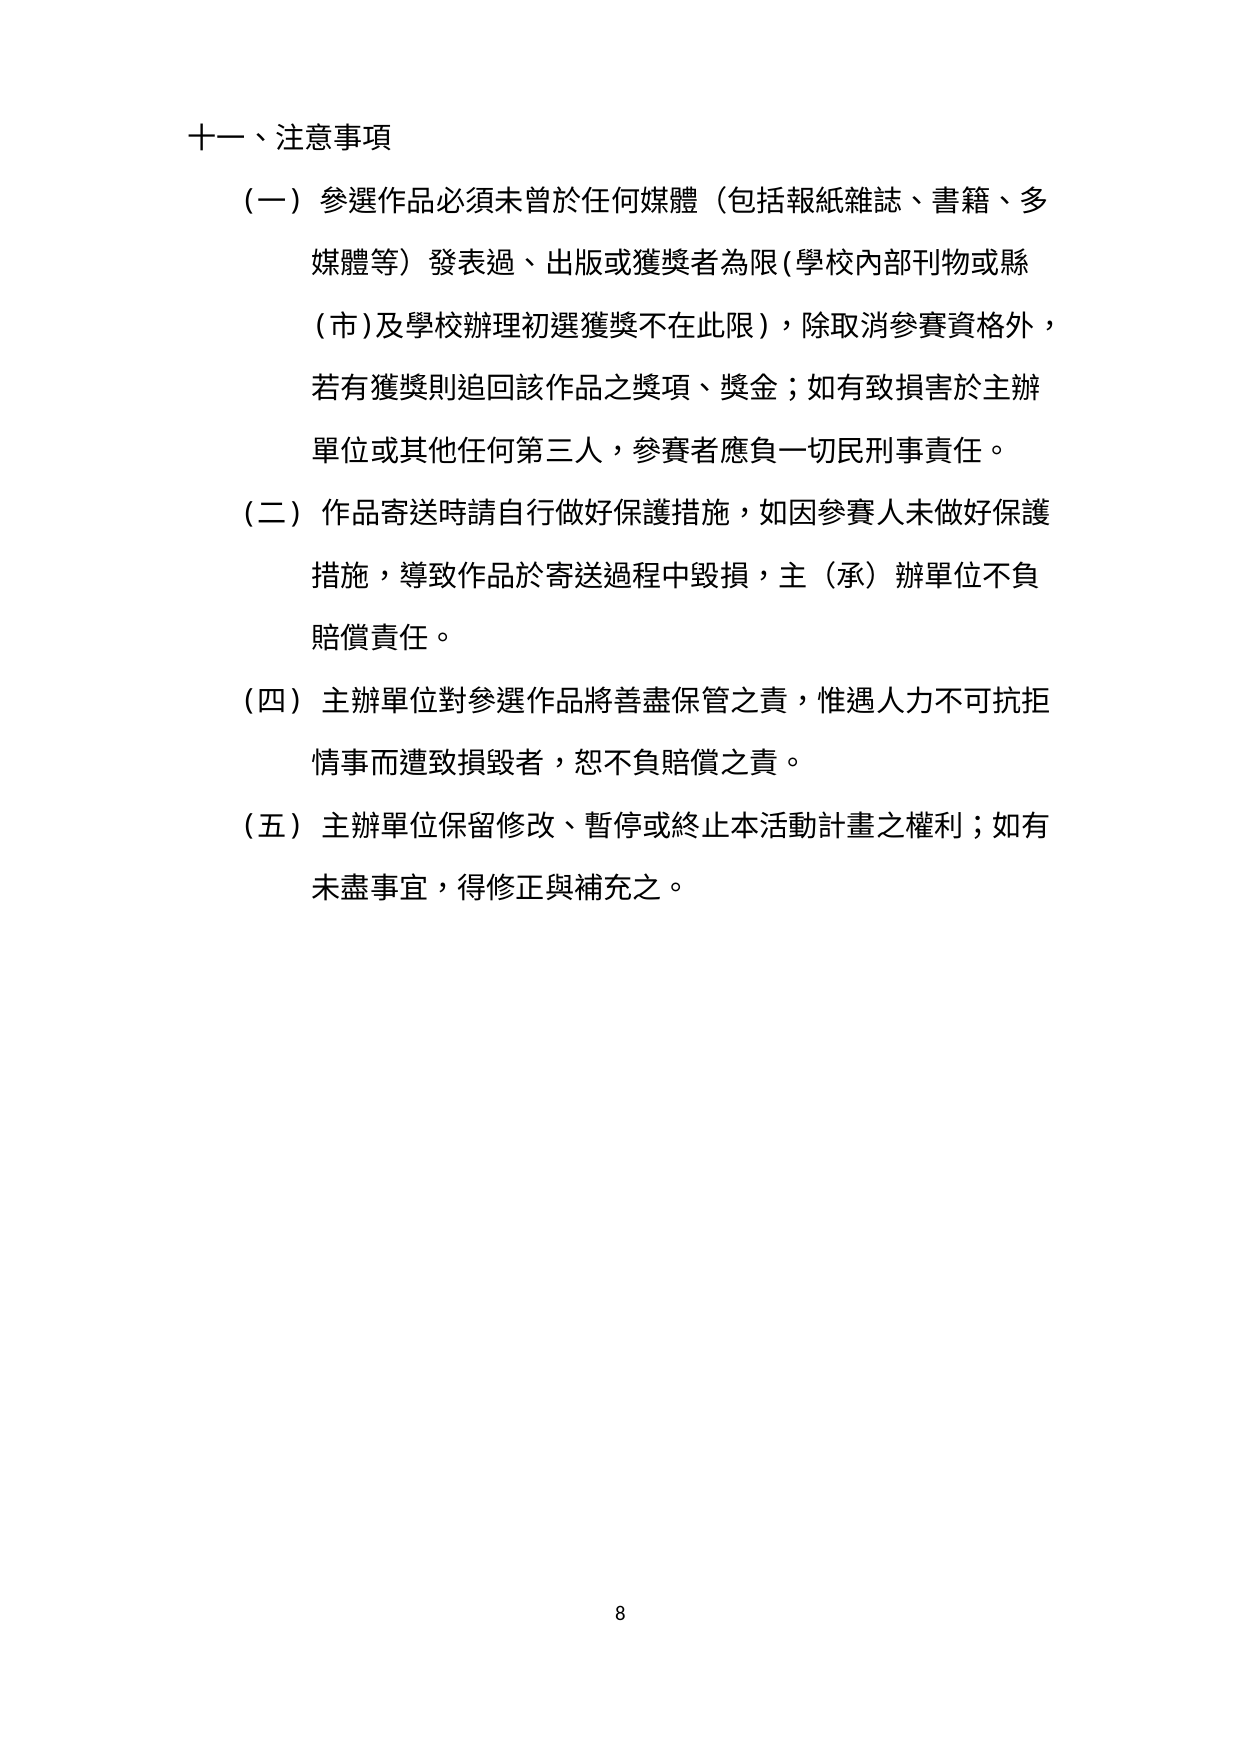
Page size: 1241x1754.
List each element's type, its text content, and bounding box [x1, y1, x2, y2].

text (五) 主辦單位保留修改、暫停或終止本活動計畫之權利；如有未盡事宜，得修正與補充之。 [240, 782, 1053, 907]
text (二) 作品寄送時請自行做好保護措施，如因參賽人未做好保護措施，導致作品於寄送過程中毀損，主（承）辦單位不負賠償責任。 [240, 469, 1053, 657]
text (一) 參選作品必須未曾於任何媒體（包括報紙雜誌、書籍、多媒體等）發表過、出版或獲獎者為限(學校內部刊物或縣(市)及學校辦理初選獲獎不在此限)，除取消參賽資格外，若有獲獎則追回該作品之獎項、獎金；如有致損害於主辦單位或其他任何第三人，參賽者應負一切民刑事責任。 [240, 157, 1053, 469]
text 十一、注意事項 [187, 94, 1053, 157]
text (四) 主辦單位對參選作品將善盡保管之責，惟遇人力不可抗拒情事而遭致損毀者，恕不負賠償之責。 [240, 657, 1053, 782]
